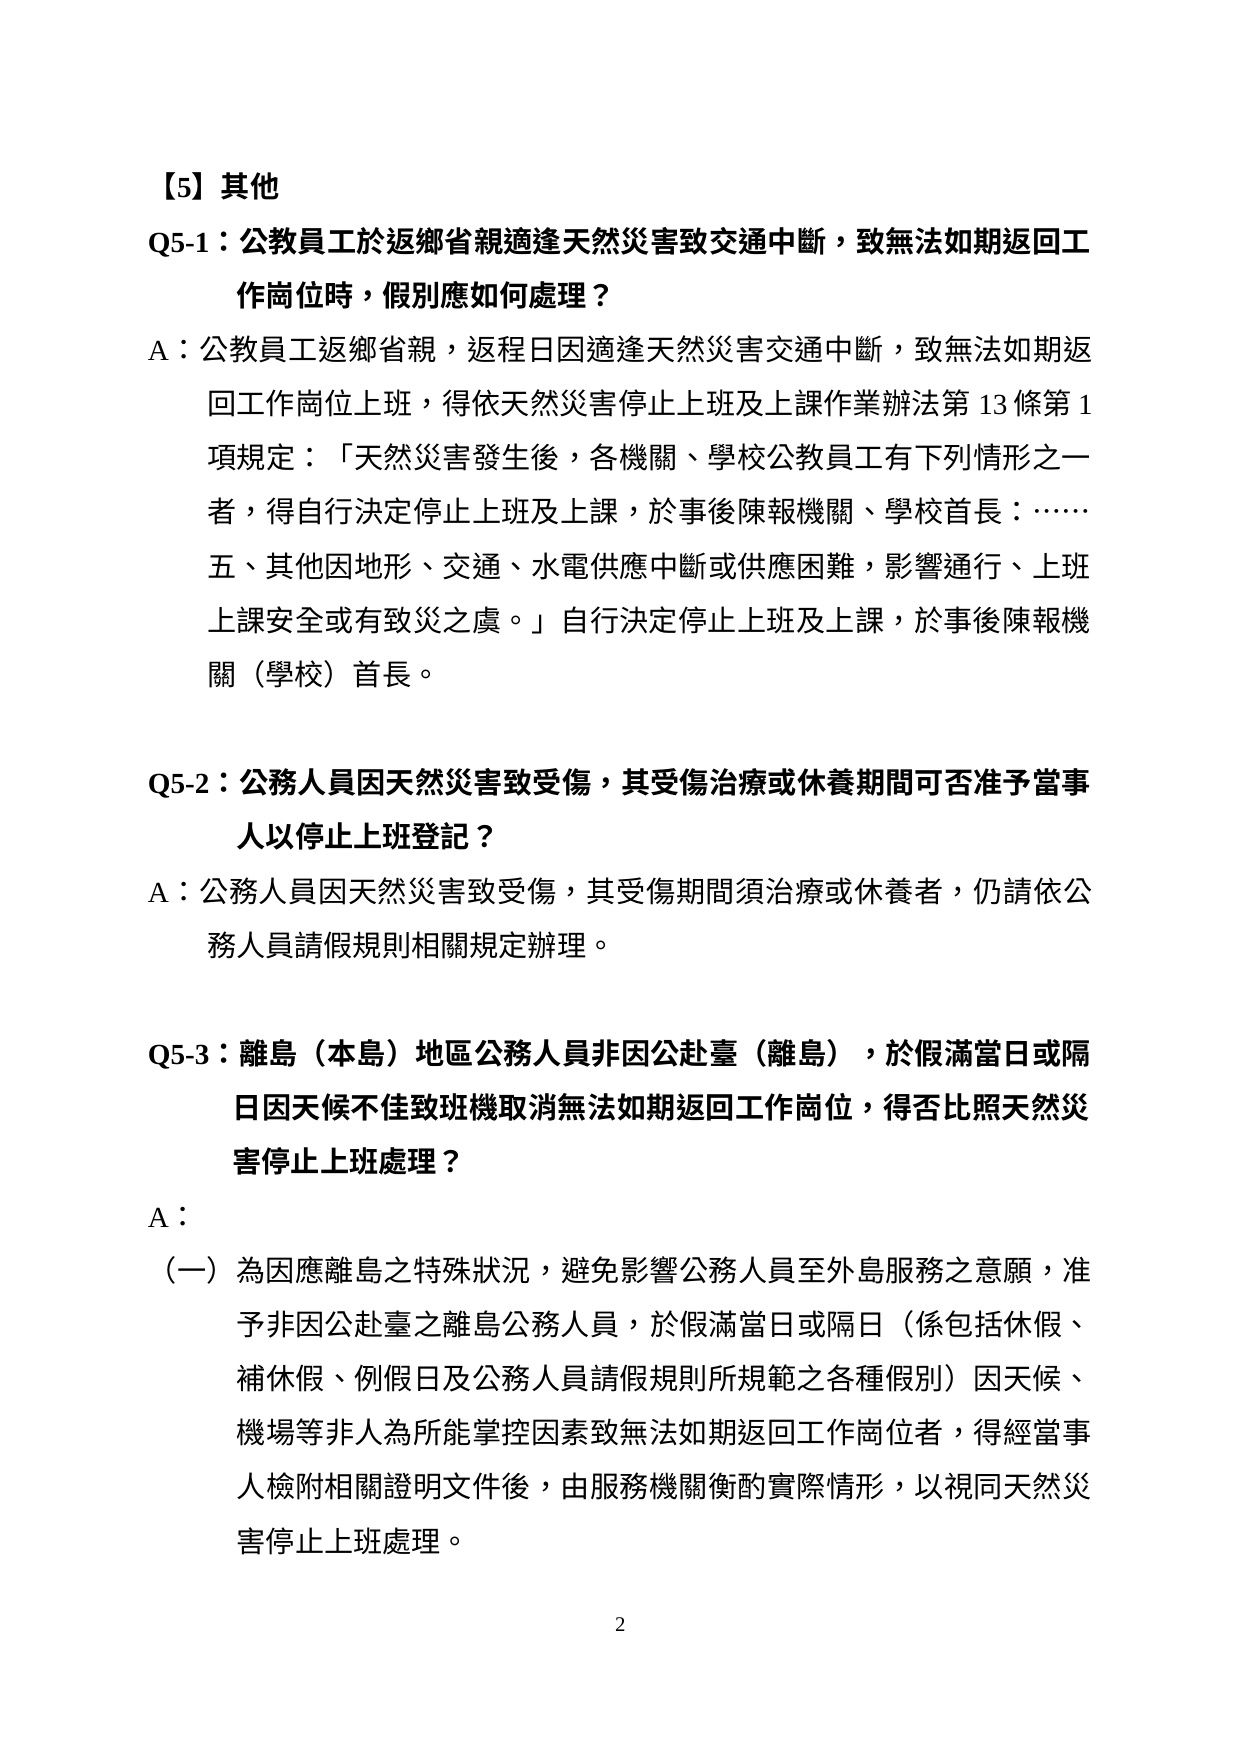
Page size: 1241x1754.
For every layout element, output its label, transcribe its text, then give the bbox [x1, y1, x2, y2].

text A： [148, 1184, 1092, 1238]
text A：公教員工返鄉省親，返程日因適逢天然災害交通中斷，致無法如期返回工作崗位上班，得依天然災害停止上班及上課作業辦法第13條第1項規定：「天然災害發生後，各機關、學校公教員工有下列情形之一者，得自行決定停止上班及上課，於事後陳報機關、學校首長：……五、其他因地形、交通、水電供應中斷或供應困難，影響通行、上班上課安全或有致災之虞。」自行決定停止上班及上課，於事後陳報機關（學校）首長。 [148, 317, 1092, 696]
text （一）為因應離島之特殊狀況，避免影響公務人員至外島服務之意願，准予非因公赴臺之離島公務人員，於假滿當日或隔日（係包括休假、補休假、例假日及公務人員請假規則所規範之各種假別）因天候、機場等非人為所能掌控因素致無法如期返回工作崗位者，得經當事人檢附相關證明文件後，由服務機關衡酌實際情形，以視同天然災害停止上班處理。 [148, 1238, 1092, 1563]
text Q5-2：公務人員因天然災害致受傷，其受傷治療或休養期間可否准予當事人以停止上班登記？ [148, 750, 1092, 859]
text A：公務人員因天然災害致受傷，其受傷期間須治療或休養者，仍請依公務人員請假規則相關規定辦理。 [148, 859, 1092, 967]
text 【5】其他 [148, 154, 1092, 209]
text Q5-1：公教員工於返鄉省親適逢天然災害致交通中斷，致無法如期返回工作崗位時，假別應如何處理？ [148, 209, 1092, 317]
text Q5-3：離島（本島）地區公務人員非因公赴臺（離島），於假滿當日或隔日因天候不佳致班機取消無法如期返回工作崗位，得否比照天然災害停止上班處理？ [148, 1021, 1092, 1184]
